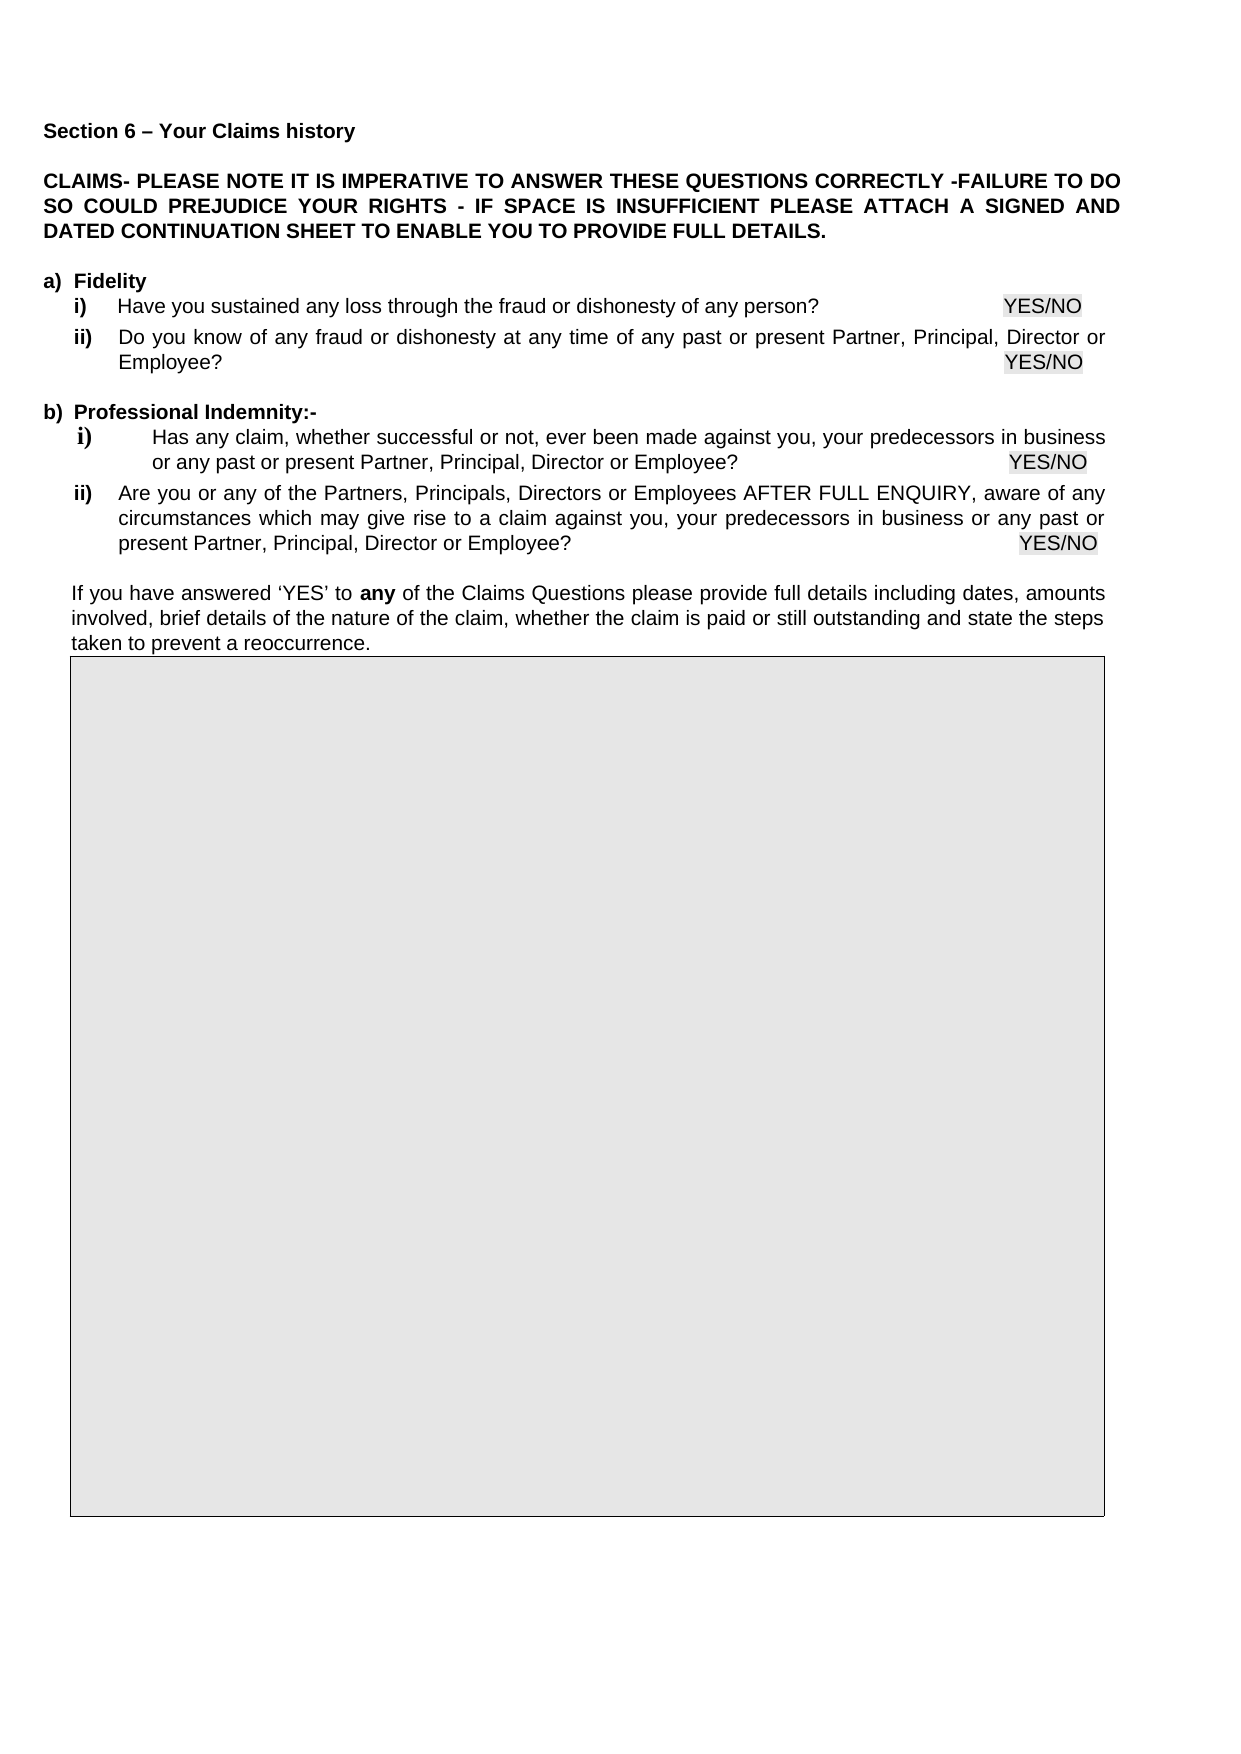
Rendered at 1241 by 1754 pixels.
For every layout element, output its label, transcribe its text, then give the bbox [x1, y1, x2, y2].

text a) Fidelity [43, 268, 1122, 293]
text ii) Are you or any of the Partners, Principals, Directors or Employees AFTER FULL ENQUIRY, aware of any circumstances which may give rise to a claim against you, your predecessors in business or any past or present Partner, Principal, Director or Employee? YES/NO [74, 481, 1107, 556]
text Section 6 – Your Claims history [43, 118, 1122, 143]
text CLAIMS- PLEASE NOTE IT IS IMPERATIVE TO ANSWER THESE QUESTIONS CORRECTLY -FAILURE TO DO SO COULD PREJUDICE YOUR RIGHTS - IF SPACE IS INSUFFICIENT PLEASE ATTACH A SIGNED AND DATED CONTINUATION SHEET TO ENABLE YOU TO PROVIDE FULL DETAILS. [43, 168, 1122, 243]
list i) Have you sustained any loss through the fraud or dishonesty of any person? YES/NO [43, 293, 1122, 318]
text If you have answered ‘YES’ to any of the Claims Questions please provide full details including dates, amounts involved, brief details of the nature of the claim, whether the claim is paid or still outstanding and state the steps taken to prevent a reoccurrence. [71, 581, 1107, 656]
table_header [71, 657, 1104, 1516]
text ii) Do you know of any fraud or dishonesty at any time of any past or present Partner, Principal, Director or Employee? YES/NO [74, 324, 1107, 374]
list Has any claim, whether successful or not, ever been made against you, your predecessors in business or any past or present Partner, Principal, Director or Employee? YES/NO [77, 424, 1107, 474]
subtitle b) Professional Indemnity:- [43, 399, 1122, 424]
